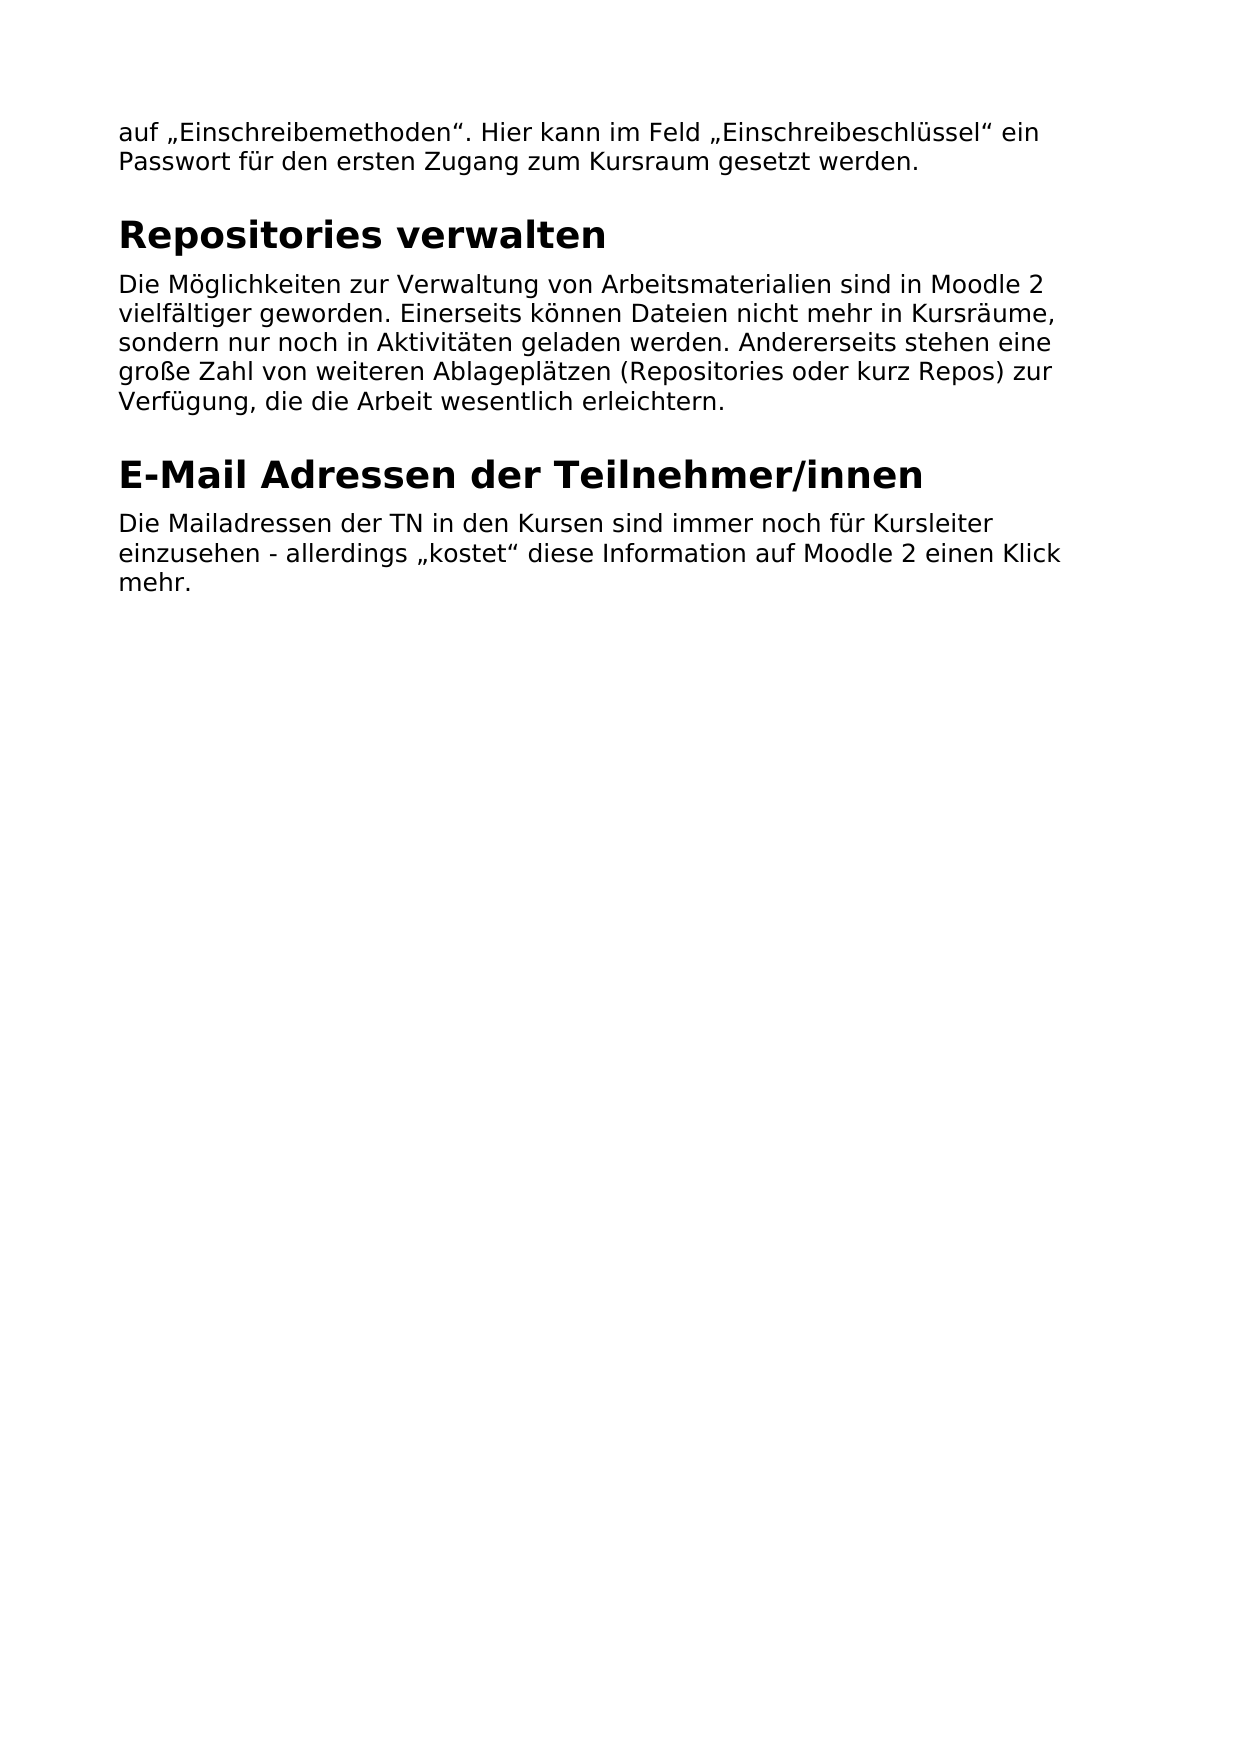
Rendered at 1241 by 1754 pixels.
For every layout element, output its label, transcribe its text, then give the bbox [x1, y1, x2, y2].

text auf „Einschreibemethoden“. Hier kann im Feld „Einschreibeschlüssel“ ein Passwort für den ersten Zugang zum Kursraum gesetzt werden. [118, 118, 1122, 176]
subtitle E-Mail Adressen der Teilnehmer/innen [118, 453, 1122, 497]
text Die Möglichkeiten zur Verwaltung von Arbeitsmaterialien sind in Moodle 2 vielfältiger geworden. Einerseits können Dateien nicht mehr in Kursräume, sondern nur noch in Aktivitäten geladen werden. Andererseits stehen eine große Zahl von weiteren Ablageplätzen (Repositories oder kurz Repos) zur Verfügung, die die Arbeit wesentlich erleichtern. [118, 270, 1122, 416]
subtitle Repositories verwalten [118, 214, 1122, 258]
text Die Mailadressen der TN in den Kursen sind immer noch für Kursleiter einzusehen - allerdings „kostet“ diese Information auf Moodle 2 einen Klick mehr. [118, 509, 1122, 597]
